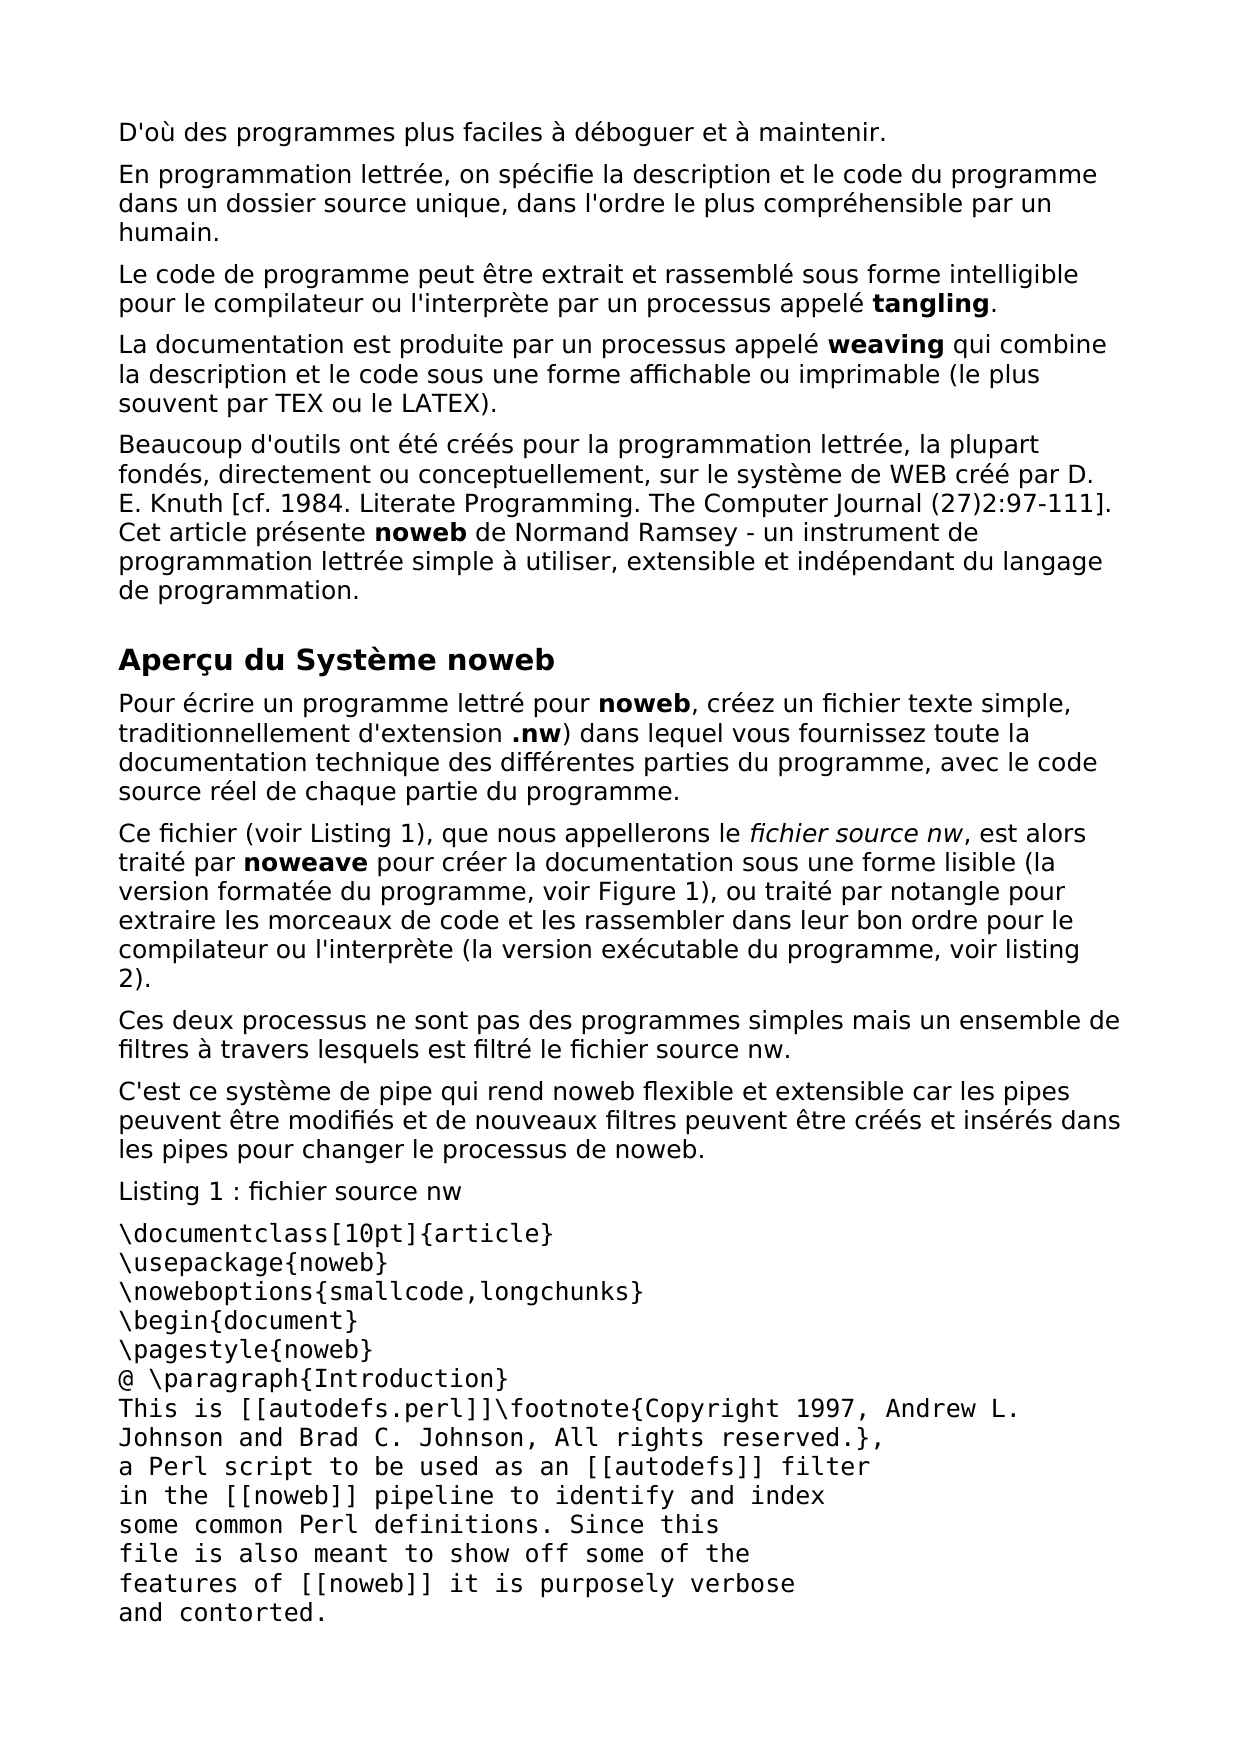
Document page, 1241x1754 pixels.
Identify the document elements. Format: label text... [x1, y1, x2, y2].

subtitle Aperçu du Système noweb [118, 643, 1122, 677]
text Ce fichier (voir Listing 1), que nous appellerons le fichier source nw, est alors traité par noweave pour créer la documentation sous une forme lisible (la version formatée du programme, voir Figure 1), ou traité par notangle pour extraire les morceaux de code et les rassembler dans leur bon ordre pour le compilateur ou l'interprète (la version exécutable du programme, voir listing 2). [118, 819, 1122, 994]
text D'où des programmes plus faciles à déboguer et à maintenir. [118, 118, 1122, 147]
text Ces deux processus ne sont pas des programmes simples mais un ensemble de filtres à travers lesquels est filtré le fichier source nw. [118, 1006, 1122, 1064]
text Pour écrire un programme lettré pour noweb, créez un fichier texte simple, traditionnellement d'extension .nw) dans lequel vous fournissez toute la documentation technique des différentes parties du programme, avec le code source réel de chaque partie du programme. [118, 689, 1122, 806]
text Beaucoup d'outils ont été créés pour la programmation lettrée, la plupart fondés, directement ou conceptuellement, sur le système de WEB créé par D. E. Knuth [cf. 1984. Literate Programming. The Computer Journal (27)2:97-111]. Cet article présente noweb de Normand Ramsey - un instrument de programmation lettrée simple à utiliser, extensible et indépendant du langage de programmation. [118, 431, 1122, 606]
text Le code de programme peut être extrait et rassemblé sous forme intelligible pour le compilateur ou l'interprète par un processus appelé tangling. [118, 260, 1122, 318]
text Listing 1 : fichier source nw [118, 1177, 1122, 1206]
text En programmation lettrée, on spécifie la description et le code du programme dans un dossier source unique, dans l'ordre le plus compréhensible par un humain. [118, 160, 1122, 247]
text La documentation est produite par un processus appelé weaving qui combine la description et le code sous une forme affichable ou imprimable (le plus souvent par TEX ou le LATEX). [118, 331, 1122, 418]
text C'est ce système de pipe qui rend noweb flexible et extensible car les pipes peuvent être modifiés et de nouveaux filtres peuvent être créés et insérés dans les pipes pour changer le processus de noweb. [118, 1077, 1122, 1164]
text \documentclass[10pt]{article} \usepackage{noweb} \noweboptions{smallcode,longchunks} \begin{document} \pagestyle{noweb} @ \paragraph{Introduction} This is [[autodefs.perl]]\footnote{Copyright 1997, Andrew L. Johnson and Brad C. Johnson, All rights reserved.}, a Perl script to be used as an [[autodefs]] filter in the [[noweb]] pipeline to identify and index some common Perl definitions. Since this file is also meant to show off some of the features of [[noweb]] it is purposely verbose and contorted. [118, 1219, 1122, 1627]
